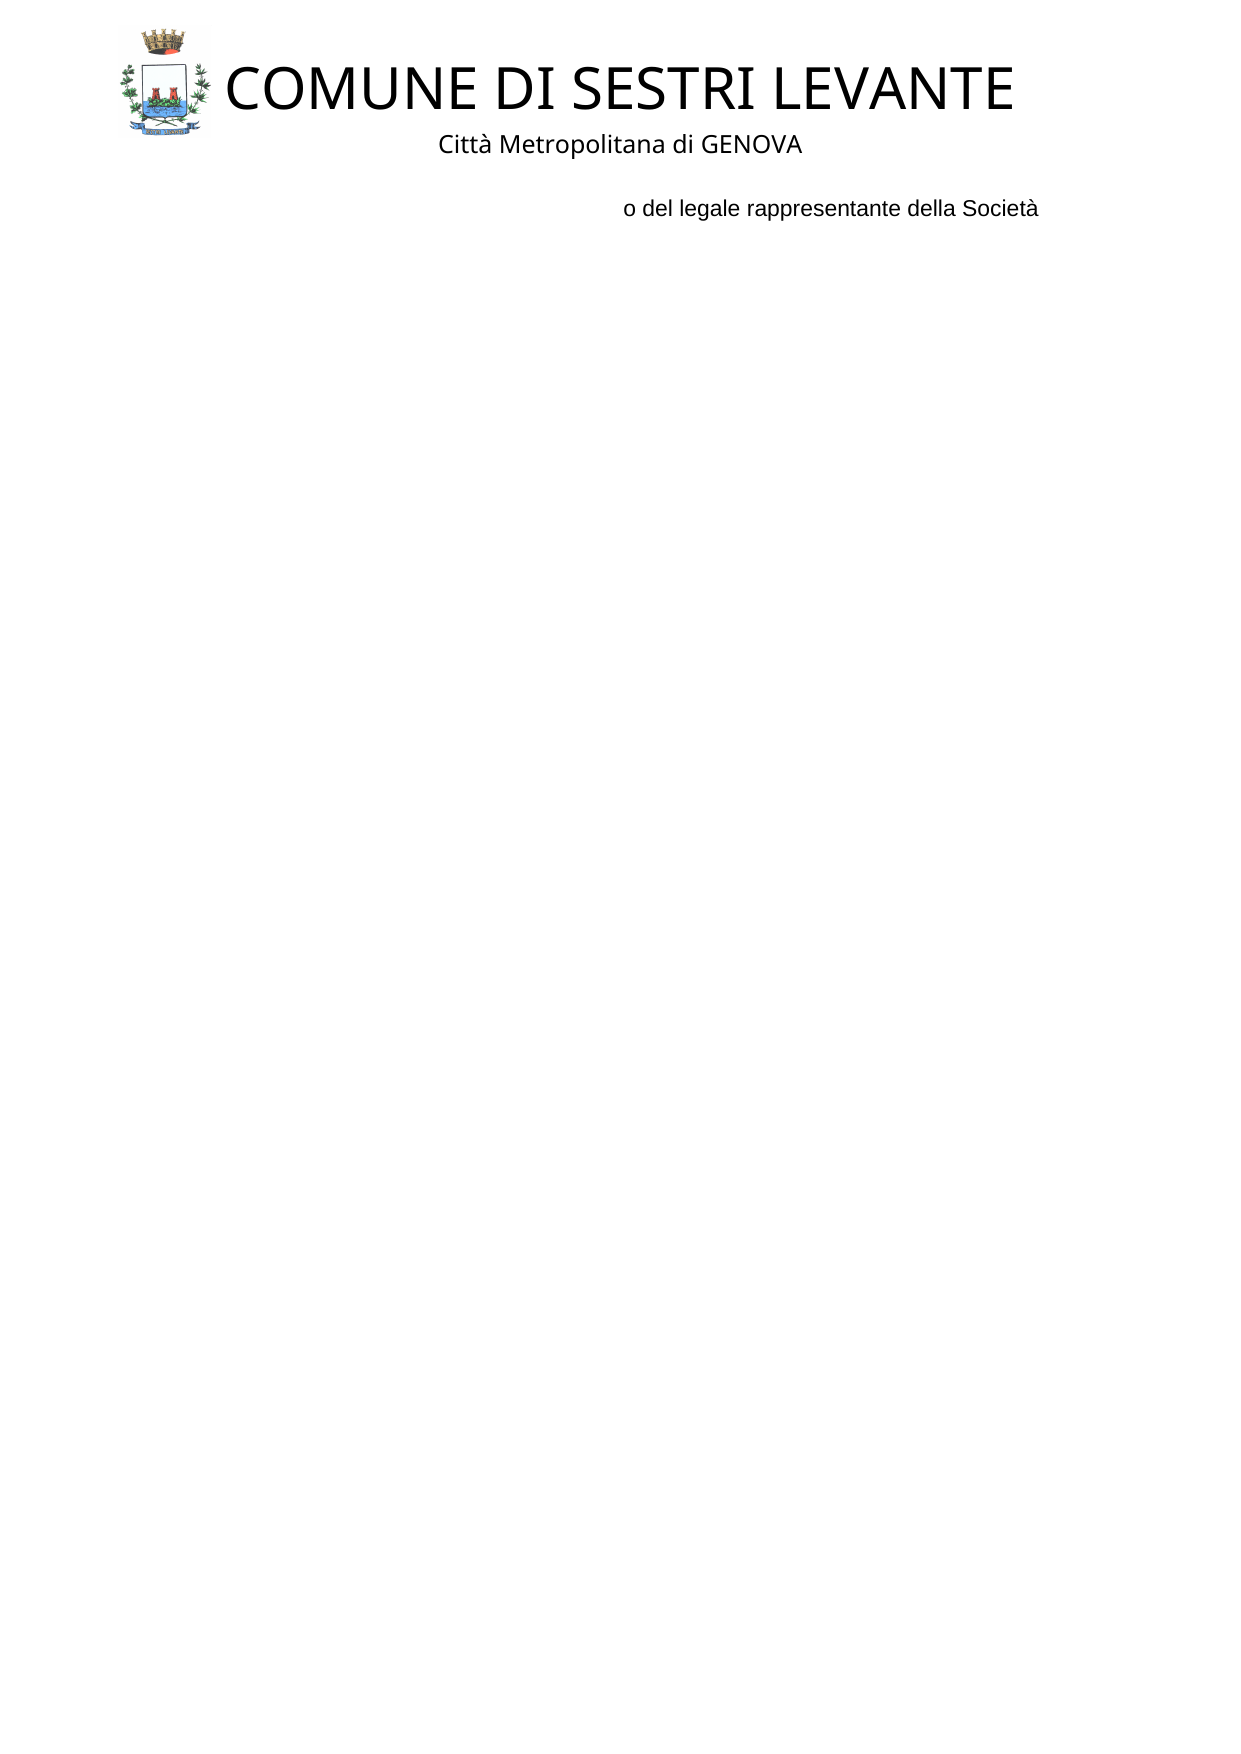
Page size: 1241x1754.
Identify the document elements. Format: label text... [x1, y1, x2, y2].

picture [118, 25, 212, 138]
text o del legale rappresentante della Società [118, 195, 1122, 221]
